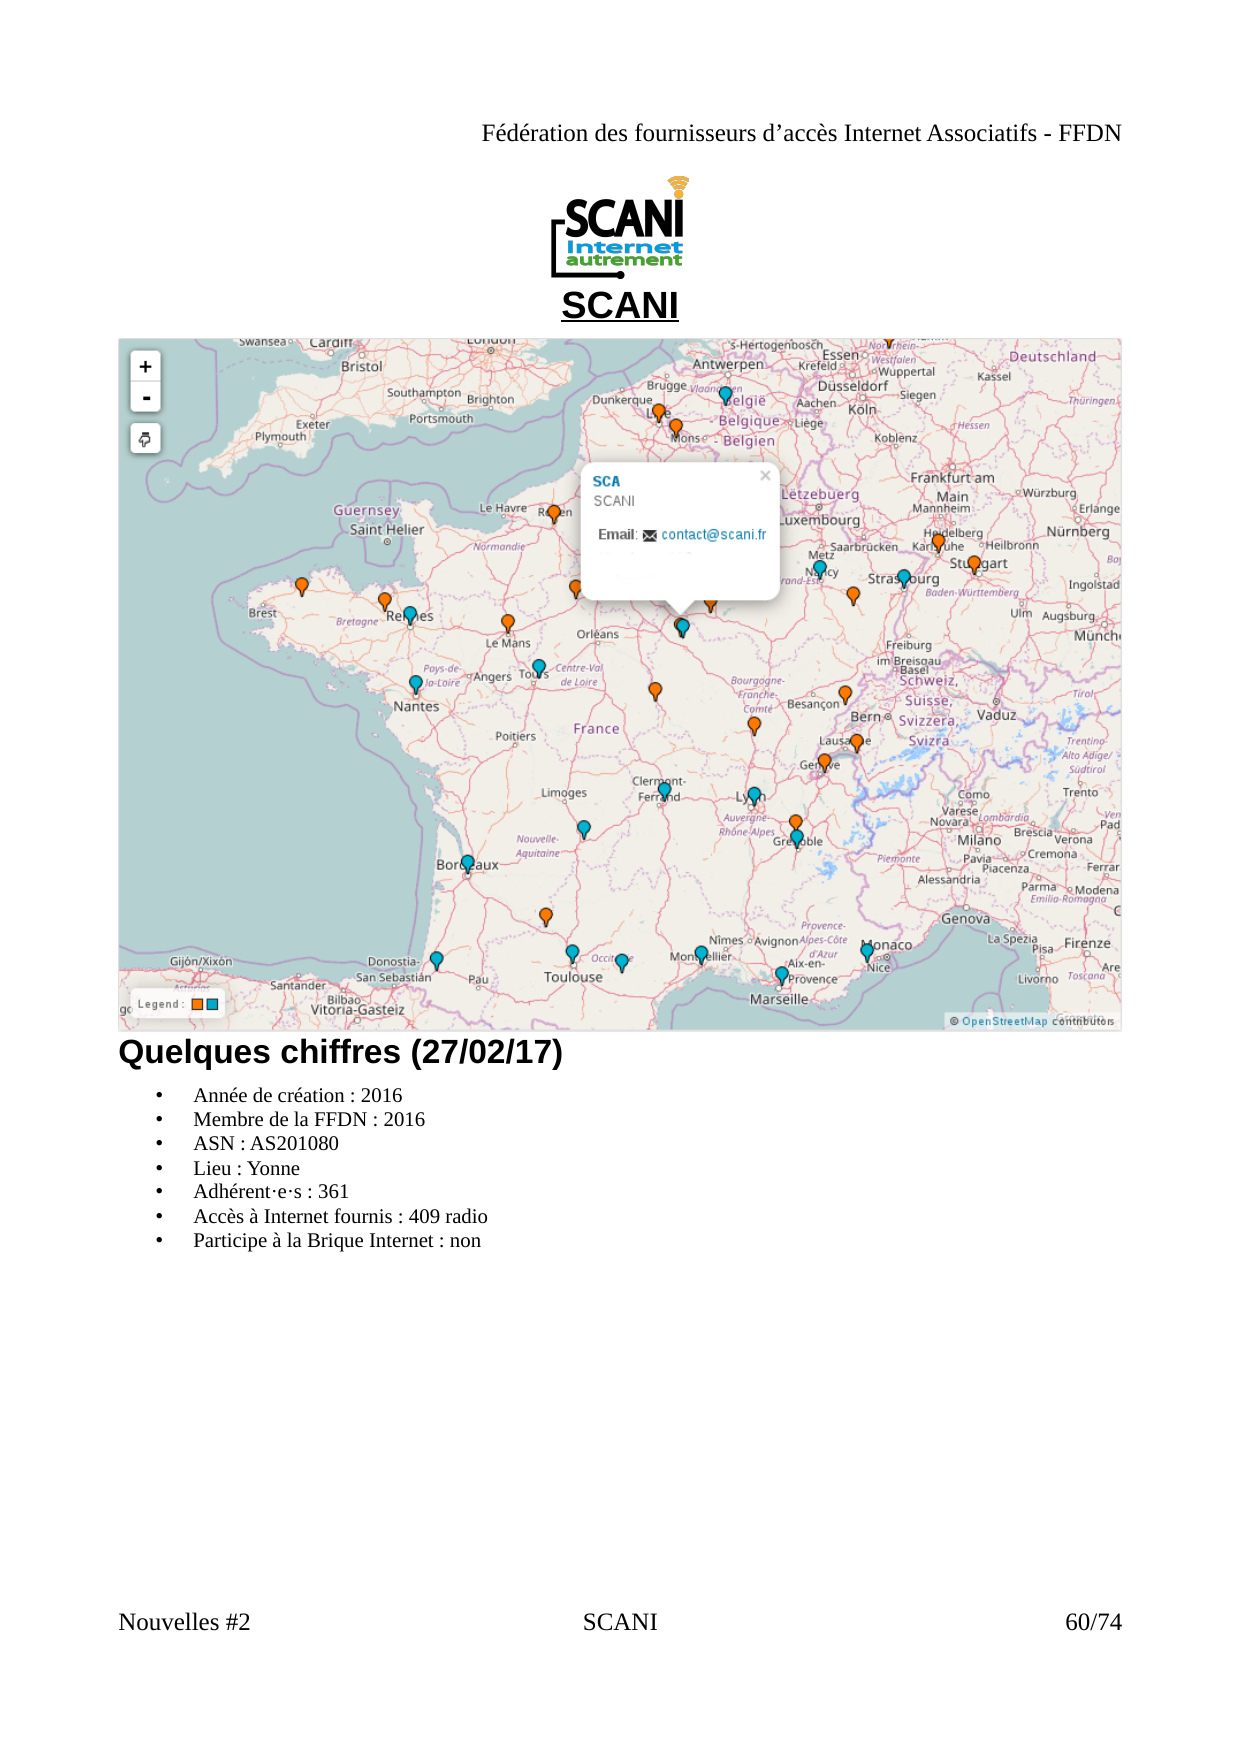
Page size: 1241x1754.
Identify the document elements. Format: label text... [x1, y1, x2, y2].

subtitle Quelques chiffres (27/02/17) [118, 1032, 1122, 1071]
subtitle SCANI [118, 282, 1122, 326]
list Accès à Internet fournis : 409 radio [156, 1203, 1122, 1228]
picture [118, 338, 1123, 1032]
picture [551, 176, 689, 279]
list Adhérent·e·s : 361 [156, 1179, 1122, 1203]
list Année de création : 2016 [156, 1083, 1122, 1107]
list ASN : AS201080 [156, 1131, 1122, 1155]
list Membre de la FFDN : 2016 [156, 1107, 1122, 1131]
list Lieu : Yonne [156, 1155, 1122, 1179]
list Participe à la Brique Internet : non [156, 1228, 1122, 1252]
